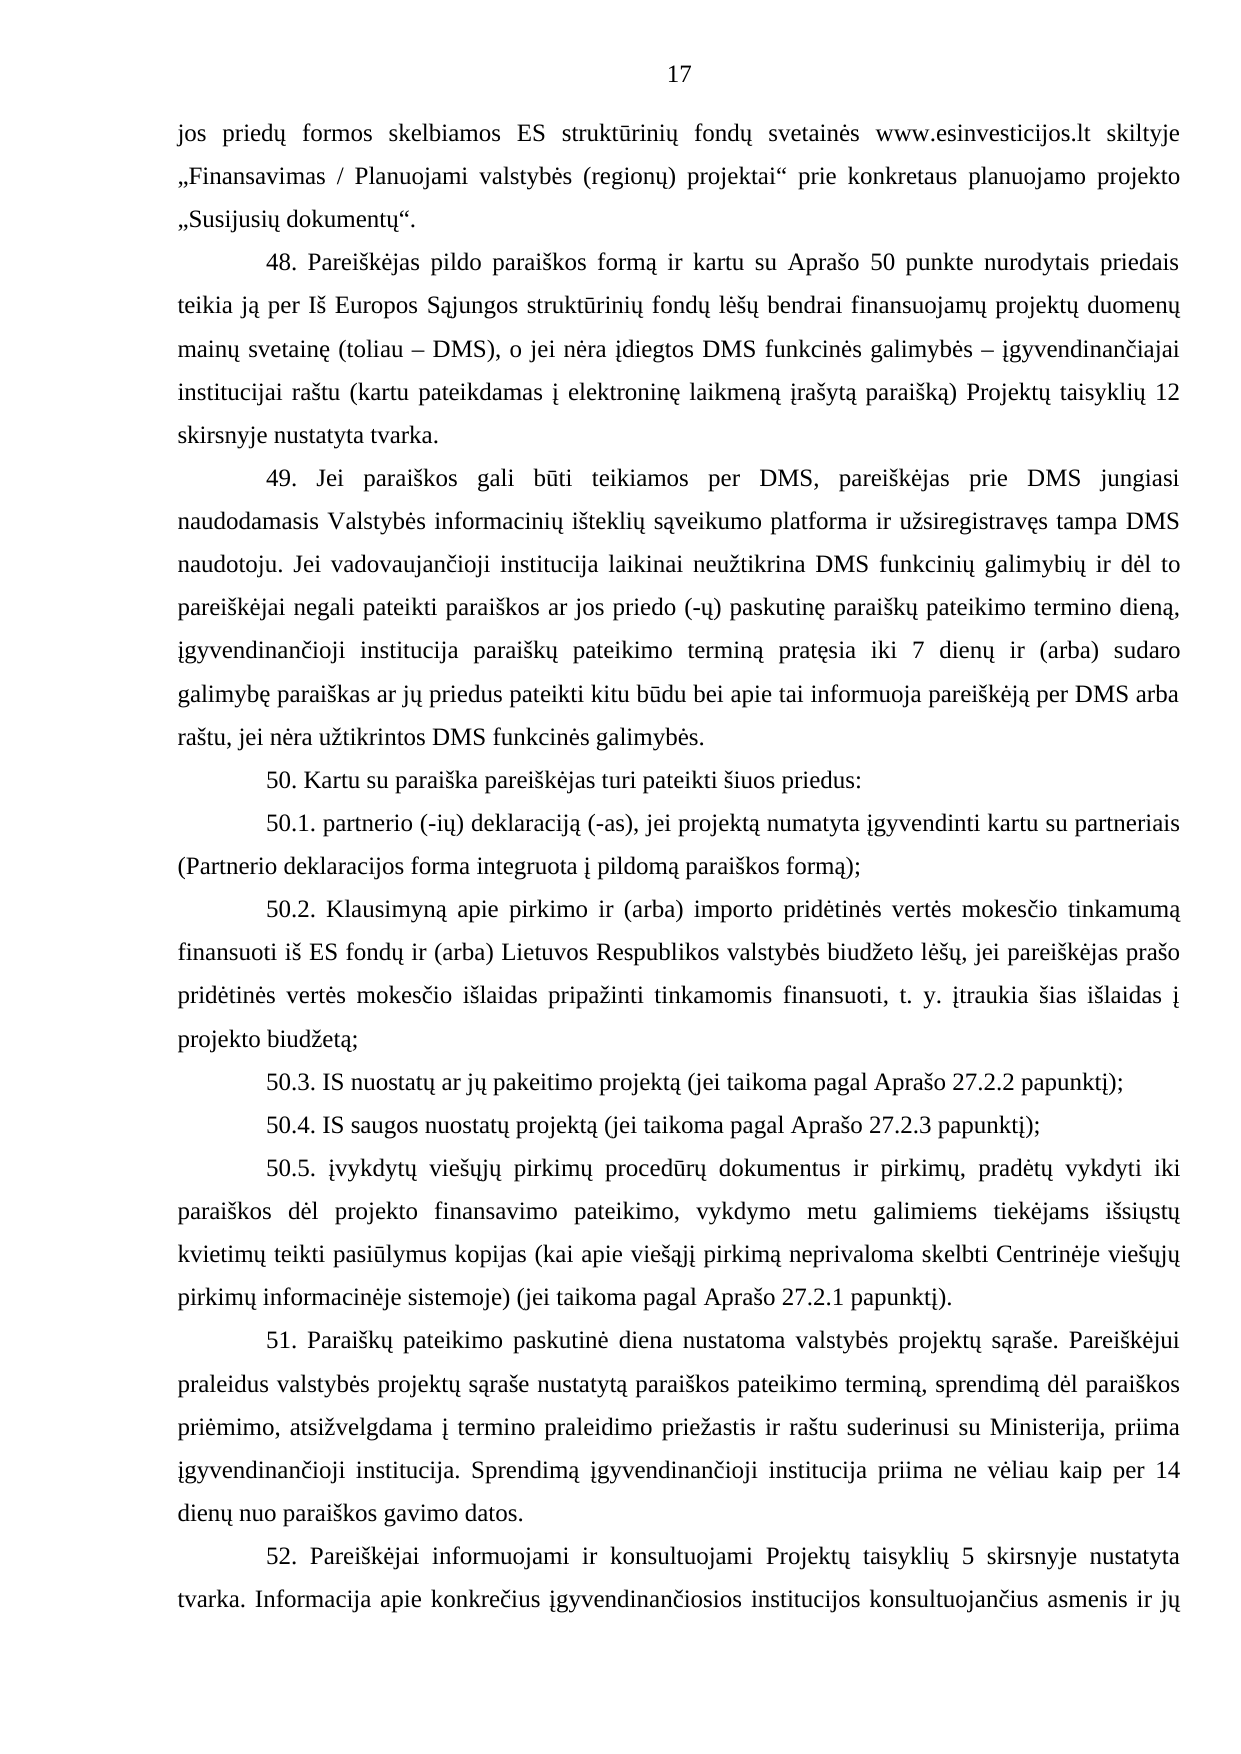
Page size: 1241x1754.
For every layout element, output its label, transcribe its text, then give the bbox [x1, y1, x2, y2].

text 50.1. partnerio (-ių) deklaraciją (-as), jei projektą numatyta įgyvendinti kartu su partneriais (Partnerio deklaracijos forma integruota į pildomą paraiškos formą); [177, 808, 1181, 880]
text jos priedų formos skelbiamos ES struktūrinių fondų svetainės www.esinvesticijos.lt skiltyje „Finansavimas / Planuojami valstybės (regionų) projektai“ prie konkretaus planuojamo projekto „Susijusių dokumentų“. [177, 118, 1181, 233]
text 50.3. IS nuostatų ar jų pakeitimo projektą (jei taikoma pagal Aprašo 27.2.2 papunktį); [177, 1067, 1181, 1096]
text 50. Kartu su paraiška pareiškėjas turi pateikti šiuos priedus: [177, 765, 1181, 794]
text 51. Paraiškų pateikimo paskutinė diena nustatoma valstybės projektų sąraše. Pareiškėjui praleidus valstybės projektų sąraše nustatytą paraiškos pateikimo terminą, sprendimą dėl paraiškos priėmimo, atsižvelgdama į termino praleidimo priežastis ir raštu suderinusi su Ministerija, priima įgyvendinančioji institucija. Sprendimą įgyvendinančioji institucija priima ne vėliau kaip per 14 dienų nuo paraiškos gavimo datos. [177, 1326, 1181, 1527]
text 52. Pareiškėjai informuojami ir konsultuojami Projektų taisyklių 5 skirsnyje nustatyta tvarka. Informacija apie konkrečius įgyvendinančiosios institucijos konsultuojančius asmenis ir jų [177, 1541, 1181, 1613]
text 49. Jei paraiškos gali būti teikiamos per DMS, pareiškėjas prie DMS jungiasi naudodamasis Valstybės informacinių išteklių sąveikumo platforma ir užsiregistravęs tampa DMS naudotoju. Jei vadovaujančioji institucija laikinai neužtikrina DMS funkcinių galimybių ir dėl to pareiškėjai negali pateikti paraiškos ar jos priedo (-ų) paskutinę paraiškų pateikimo termino dieną, įgyvendinančioji institucija paraiškų pateikimo terminą pratęsia iki 7 dienų ir (arba) sudaro galimybę paraiškas ar jų priedus pateikti kitu būdu bei apie tai informuoja pareiškėją per DMS arba raštu, jei nėra užtikrintos DMS funkcinės galimybės. [177, 463, 1181, 751]
text 50.5. įvykdytų viešųjų pirkimų procedūrų dokumentus ir pirkimų, pradėtų vykdyti iki paraiškos dėl projekto finansavimo pateikimo, vykdymo metu galimiems tiekėjams išsiųstų kvietimų teikti pasiūlymus kopijas (kai apie viešąjį pirkimą neprivaloma skelbti Centrinėje viešųjų pirkimų informacinėje sistemoje) (jei taikoma pagal Aprašo 27.2.1 papunktį). [177, 1153, 1181, 1311]
text 50.2. Klausimyną apie pirkimo ir (arba) importo pridėtinės vertės mokesčio tinkamumą finansuoti iš ES fondų ir (arba) Lietuvos Respublikos valstybės biudžeto lėšų, jei pareiškėjas prašo pridėtinės vertės mokesčio išlaidas pripažinti tinkamomis finansuoti, t. y. įtraukia šias išlaidas į projekto biudžetą; [177, 894, 1181, 1052]
text 50.4. IS saugos nuostatų projektą (jei taikoma pagal Aprašo 27.2.3 papunktį); [177, 1110, 1181, 1139]
text 48. Pareiškėjas pildo paraiškos formą ir kartu su Aprašo 50 punkte nurodytais priedais teikia ją per Iš Europos Sąjungos struktūrinių fondų lėšų bendrai finansuojamų projektų duomenų mainų svetainę (toliau – DMS), o jei nėra įdiegtos DMS funkcinės galimybės – įgyvendinančiajai institucijai raštu (kartu pateikdamas į elektroninę laikmeną įrašytą paraišką) Projektų taisyklių 12 skirsnyje nustatyta tvarka. [177, 247, 1181, 449]
